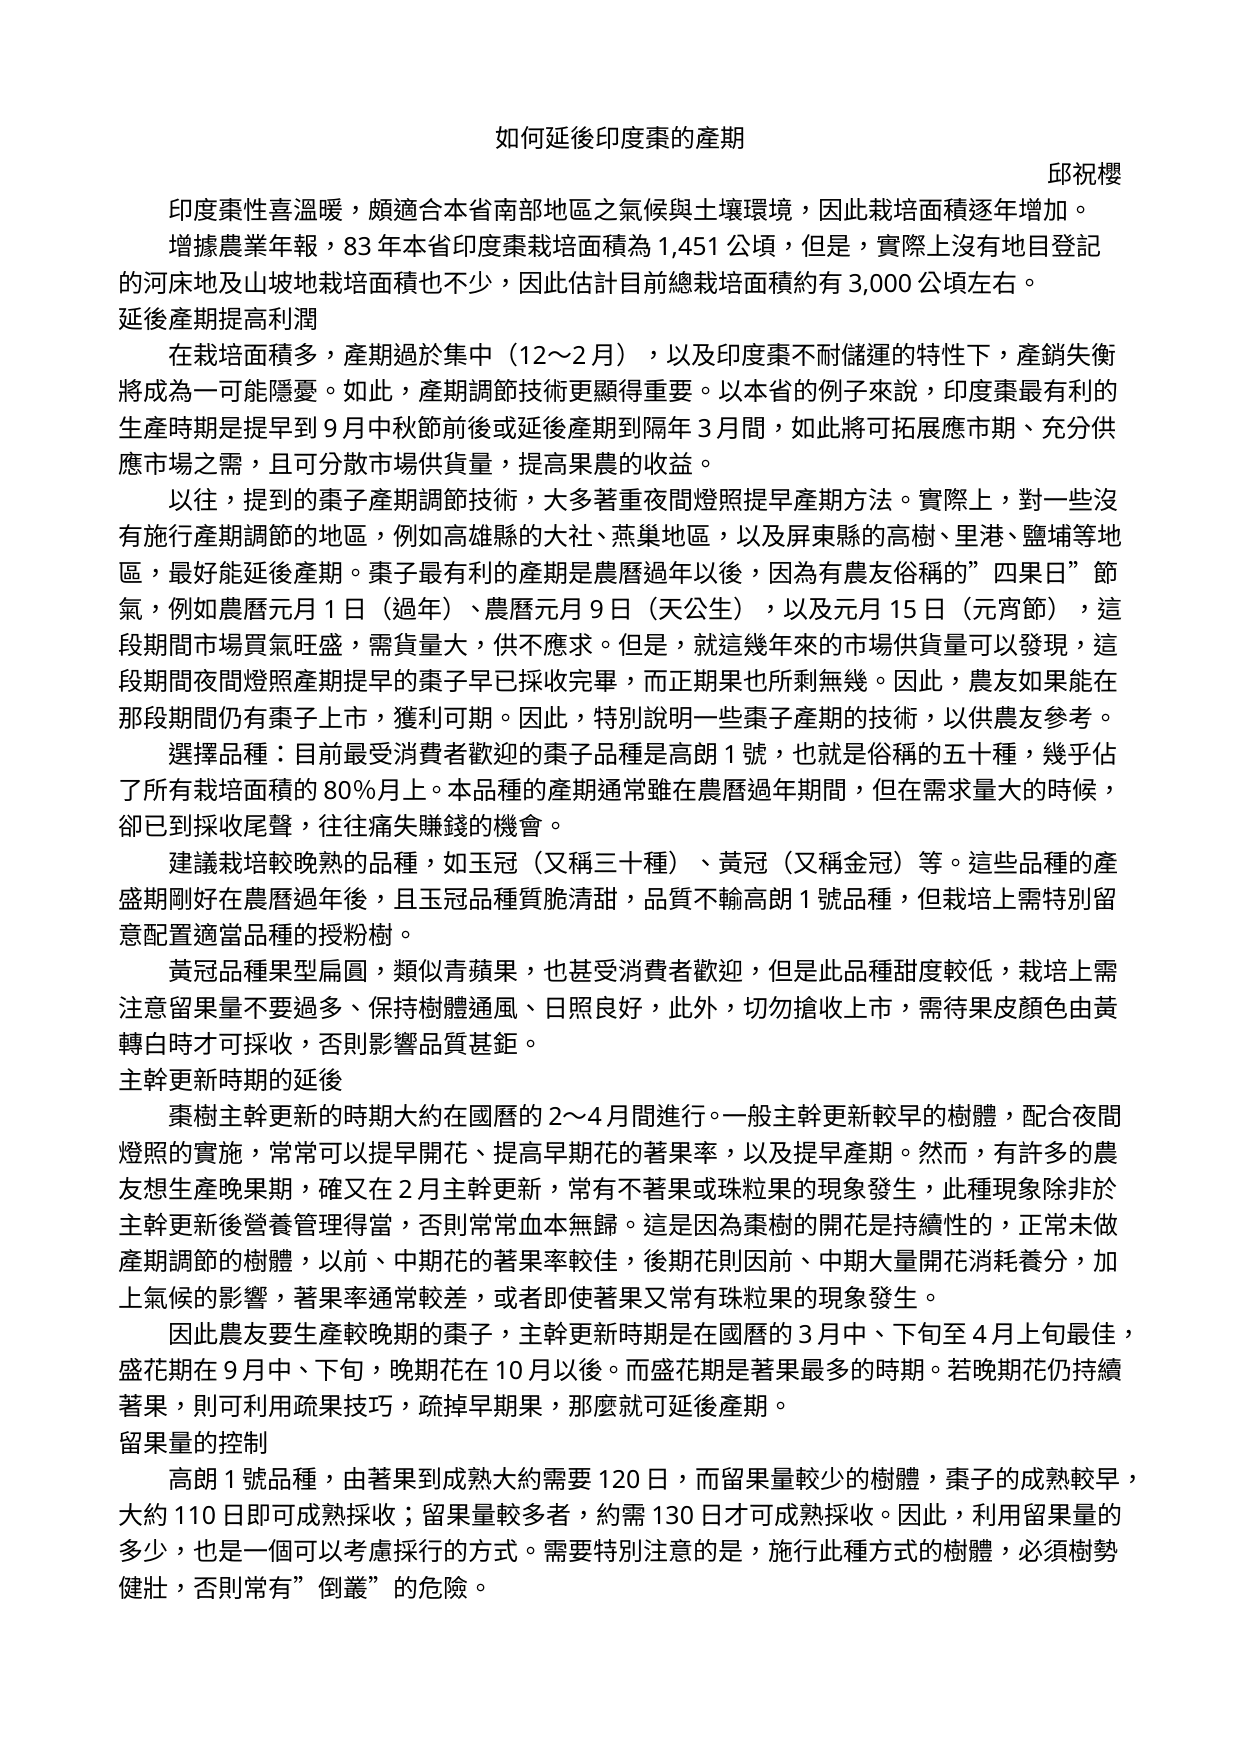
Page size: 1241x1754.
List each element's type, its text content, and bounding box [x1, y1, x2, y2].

text 選擇品種：目前最受消費者歡迎的棗子品種是高朗1號，也就是俗稱的五十種，幾乎佔了所有栽培面積的80％月上。本品種的產期通常雖在農曆過年期間，但在需求量大的時候，卻已到採收尾聲，往往痛失賺錢的機會。 [118, 734, 1122, 843]
text 留果量的控制 [118, 1423, 1122, 1459]
text 棗樹主幹更新的時期大約在國曆的2～4月間進行。一般主幹更新較早的樹體，配合夜間燈照的實施，常常可以提早開花、提高早期花的著果率，以及提早產期。然而，有許多的農友想生產晚果期，確又在2月主幹更新，常有不著果或珠粒果的現象發生，此種現象除非於主幹更新後營養管理得當，否則常常血本無歸。這是因為棗樹的開花是持續性的，正常未做產期調節的樹體，以前、中期花的著果率較佳，後期花則因前、中期大量開花消耗養分，加上氣候的影響，著果率通常較差，或者即使著果又常有珠粒果的現象發生。 [118, 1097, 1122, 1314]
text 延後產期提高利潤 [118, 299, 1122, 336]
text 高朗1號品種，由著果到成熟大約需要120日，而留果量較少的樹體，棗子的成熟較早，大約110日即可成熟採收；留果量較多者，約需130日才可成熟採收。因此，利用留果量的多少，也是一個可以考慮採行的方式。需要特別注意的是，施行此種方式的樹體，必須樹勢健壯，否則常有”倒叢”的危險。 [118, 1459, 1122, 1604]
text 邱祝櫻 [118, 154, 1122, 191]
text 建議栽培較晚熟的品種，如玉冠（又稱三十種）、黃冠（又稱金冠）等。這些品種的產盛期剛好在農曆過年後，且玉冠品種質脆清甜，品質不輸高朗1號品種，但栽培上需特別留意配置適當品種的授粉樹。 [118, 843, 1122, 952]
text 主幹更新時期的延後 [118, 1061, 1122, 1097]
text 印度棗性喜溫暖，頗適合本省南部地區之氣候與土壤環境，因此栽培面積逐年增加。 [118, 191, 1122, 227]
text 在栽培面積多，產期過於集中（12～2月），以及印度棗不耐儲運的特性下，產銷失衡將成為一可能隱憂。如此，產期調節技術更顯得重要。以本省的例子來說，印度棗最有利的生產時期是提早到9月中秋節前後或延後產期到隔年3月間，如此將可拓展應市期、充分供應市場之需，且可分散市場供貨量，提高果農的收益。 [118, 336, 1122, 481]
text 增據農業年報，83年本省印度棗栽培面積為1,451公頃，但是，實際上沒有地目登記的河床地及山坡地栽培面積也不少，因此估計目前總栽培面積約有3,000公頃左右。 [118, 227, 1122, 299]
text 以往，提到的棗子產期調節技術，大多著重夜間燈照提早產期方法。實際上，對一些沒有施行產期調節的地區，例如高雄縣的大社、燕巢地區，以及屏東縣的高樹、里港、鹽埔等地區，最好能延後產期。棗子最有利的產期是農曆過年以後，因為有農友俗稱的”四果日”節氣，例如農曆元月1日（過年）、農曆元月9日（天公生），以及元月15日（元宵節），這段期間市場買氣旺盛，需貨量大，供不應求。但是，就這幾年來的市場供貨量可以發現，這段期間夜間燈照產期提早的棗子早已採收完畢，而正期果也所剩無幾。因此，農友如果能在那段期間仍有棗子上市，獲利可期。因此，特別說明一些棗子產期的技術，以供農友參考。 [118, 481, 1122, 734]
text 黃冠品種果型扁圓，類似青蘋果，也甚受消費者歡迎，但是此品種甜度較低，栽培上需注意留果量不要過多、保持樹體通風、日照良好，此外，切勿搶收上市，需待果皮顏色由黃轉白時才可採收，否則影響品質甚鉅。 [118, 952, 1122, 1061]
text 因此農友要生產較晚期的棗子，主幹更新時期是在國曆的3月中、下旬至4月上旬最佳，盛花期在9月中、下旬，晚期花在10月以後。而盛花期是著果最多的時期。若晚期花仍持續著果，則可利用疏果技巧，疏掉早期果，那麼就可延後產期。 [118, 1314, 1122, 1423]
text 如何延後印度棗的產期 [118, 118, 1122, 154]
